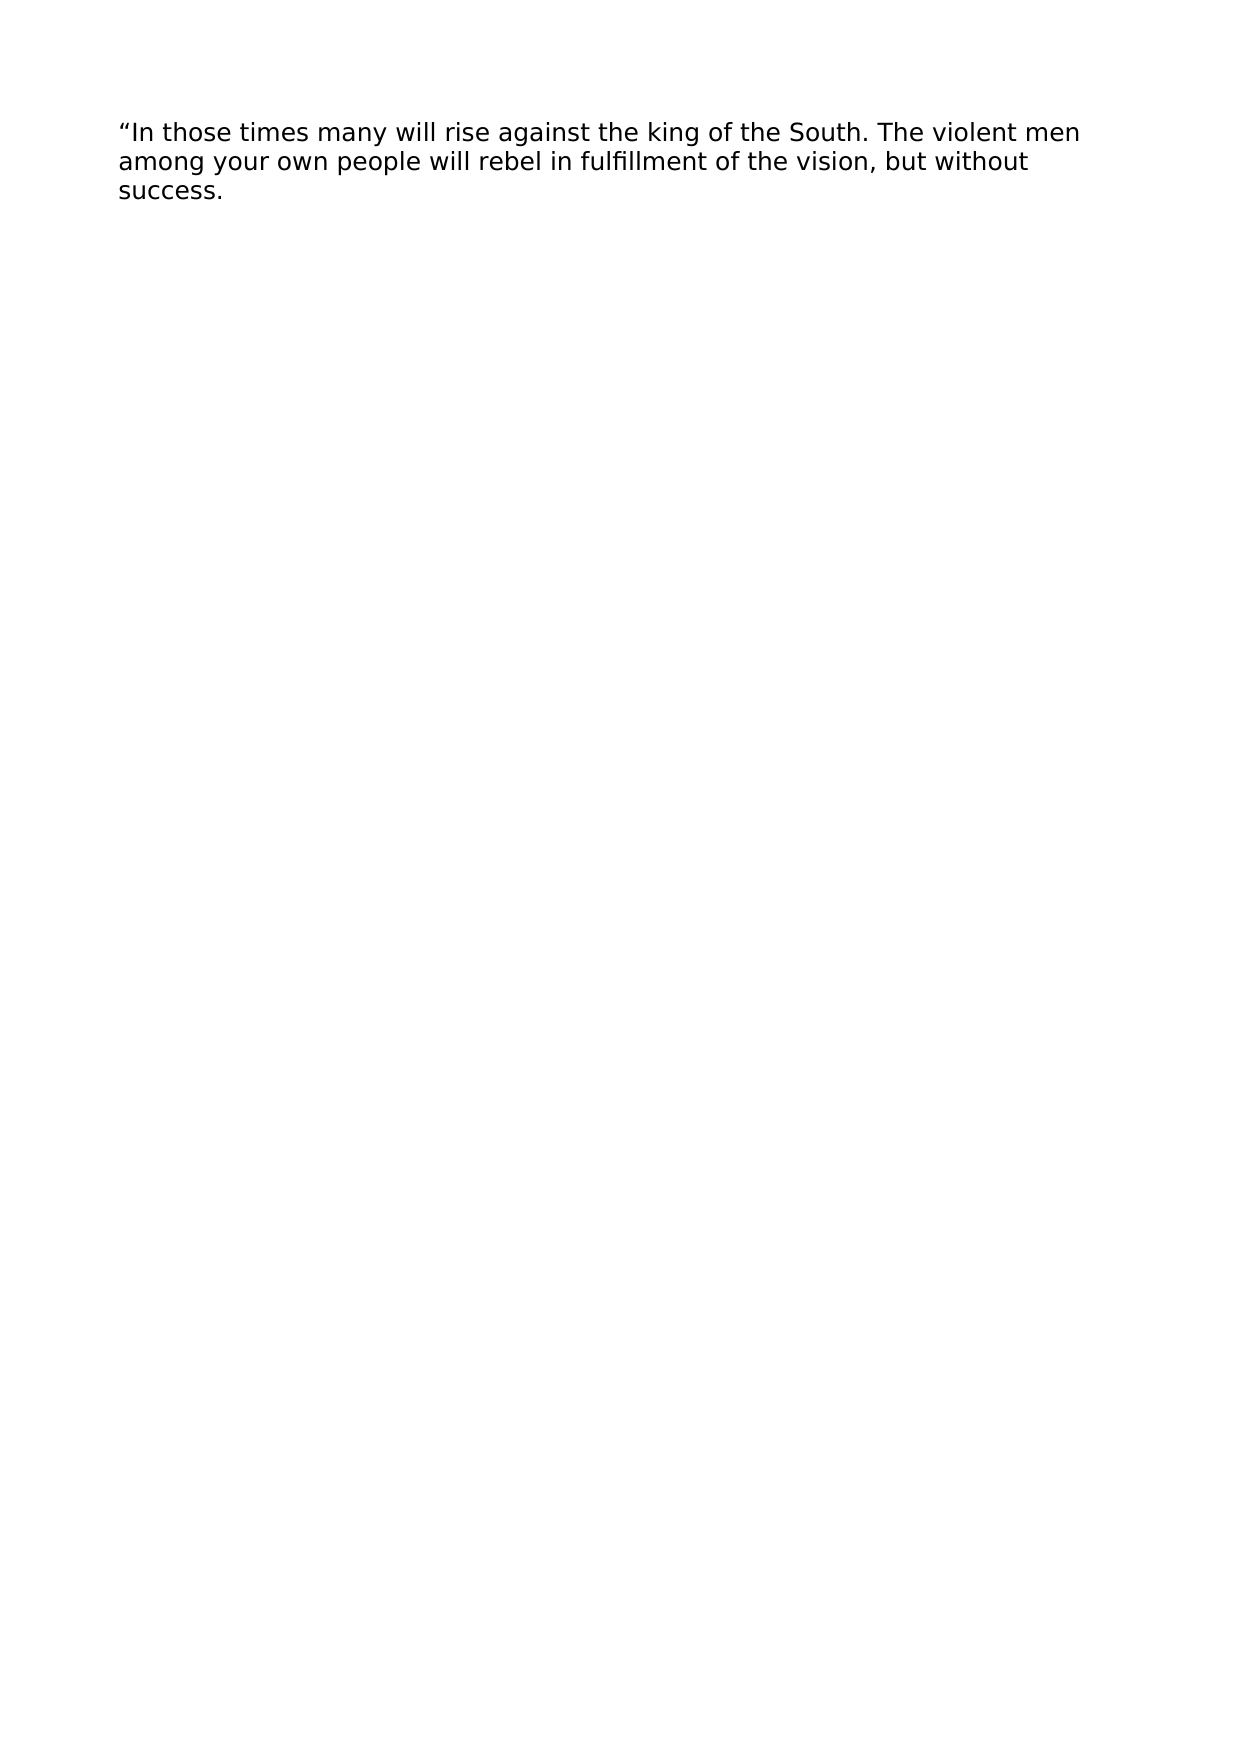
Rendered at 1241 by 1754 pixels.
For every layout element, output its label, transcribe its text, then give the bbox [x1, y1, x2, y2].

text “In those times many will rise against the king of the South. The violent men among your own people will rebel in fulfillment of the vision, but without success. [118, 118, 1122, 206]
